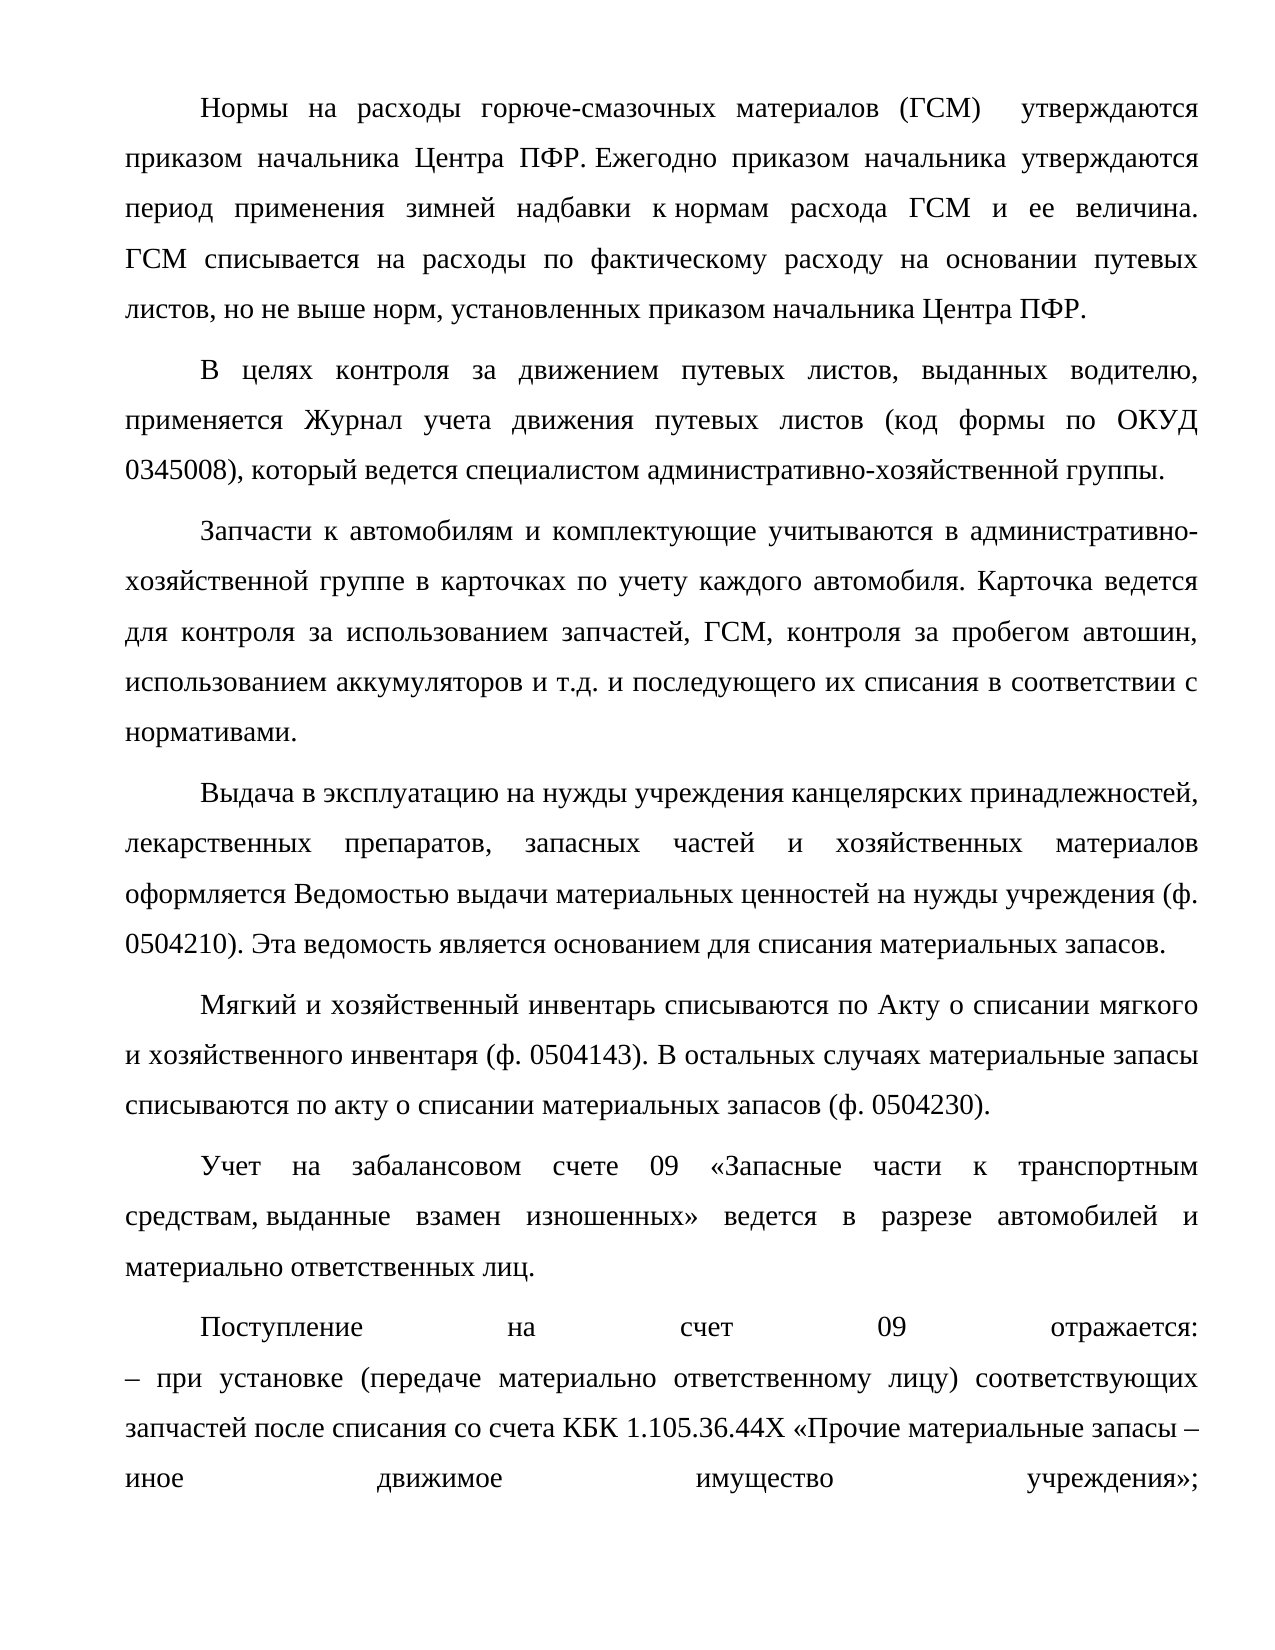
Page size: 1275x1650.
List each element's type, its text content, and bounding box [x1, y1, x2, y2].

text В целях контроля за движением путевых листов, выданных водителю, применяется Журнал учета движения путевых листов (код формы по ОКУД 0345008), который ведется специалистом административно-хозяйственной группы. [125, 352, 1199, 486]
text Выдача в эксплуатацию на нужды учреждения канцелярских принадлежностей, лекарственных препаратов, запасных частей и хозяйственных материалов оформляется Ведомостью выдачи материальных ценностей на нужды учреждения (ф. 0504210). Эта ведомость является основанием для списания материальных запасов. [125, 775, 1199, 960]
text Запчасти к автомобилям и комплектующие учитываются в административно-хозяйственной группе в карточках по учету каждого автомобиля. Карточка ведется для контроля за использованием запчастей, ГСМ, контроля за пробегом автошин, использованием аккумуляторов и т.д. и последующего их списания в соответствии с нормативами. [125, 513, 1199, 748]
text Поступление на счет 09 отражается: – при установке (передаче материально ответственному лицу) соответствующих запчастей после списания со счета КБК 1.105.36.44Х «Прочие материальные запасы – иное движимое имущество учреждения»; [125, 1309, 1199, 1494]
text Учет на забалансовом счете 09 «Запасные части к транспортным средствам, выданные взамен изношенных» ведется в разрезе автомобилей и материально ответственных лиц. [125, 1148, 1199, 1282]
text Мягкий и хозяйственный инвентарь списываются по Акту о списании мягкого и хозяйственного инвентаря (ф. 0504143). В остальных случаях материальные запасы списываются по акту о списании материальных запасов (ф. 0504230). [125, 987, 1199, 1121]
text Нормы на расходы горюче-смазочных материалов (ГСМ) утверждаются приказом начальника Центра ПФР. Ежегодно приказом начальника утверждаются период применения зимней надбавки к нормам расхода ГСМ и ее величина. ГСМ списывается на расходы по фактическому расходу на основании путевых листов, но не выше норм, установленных приказом начальника Центра ПФР. [125, 90, 1199, 325]
